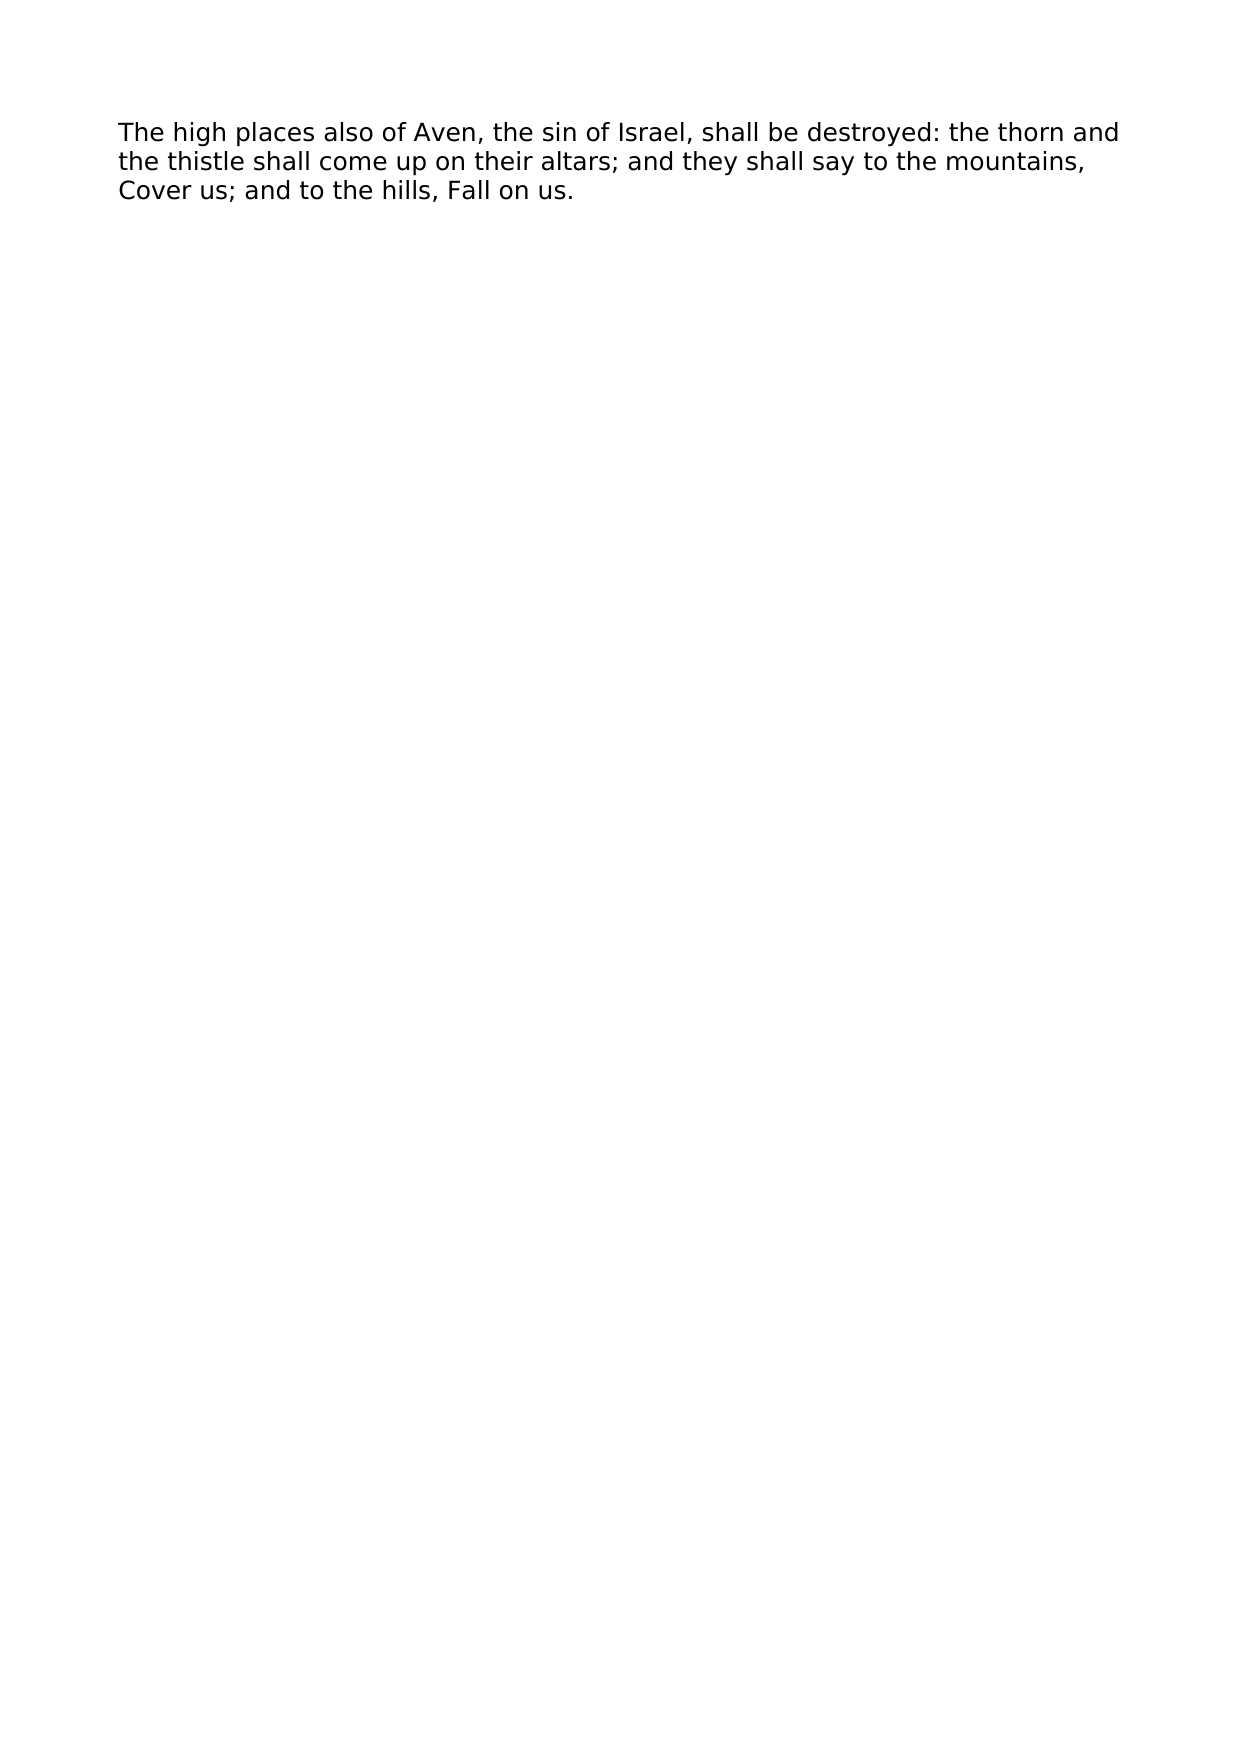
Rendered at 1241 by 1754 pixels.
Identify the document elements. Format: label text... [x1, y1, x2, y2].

text The high places also of Aven, the sin of Israel, shall be destroyed: the thorn and the thistle shall come up on their altars; and they shall say to the mountains, Cover us; and to the hills, Fall on us. [118, 118, 1122, 206]
